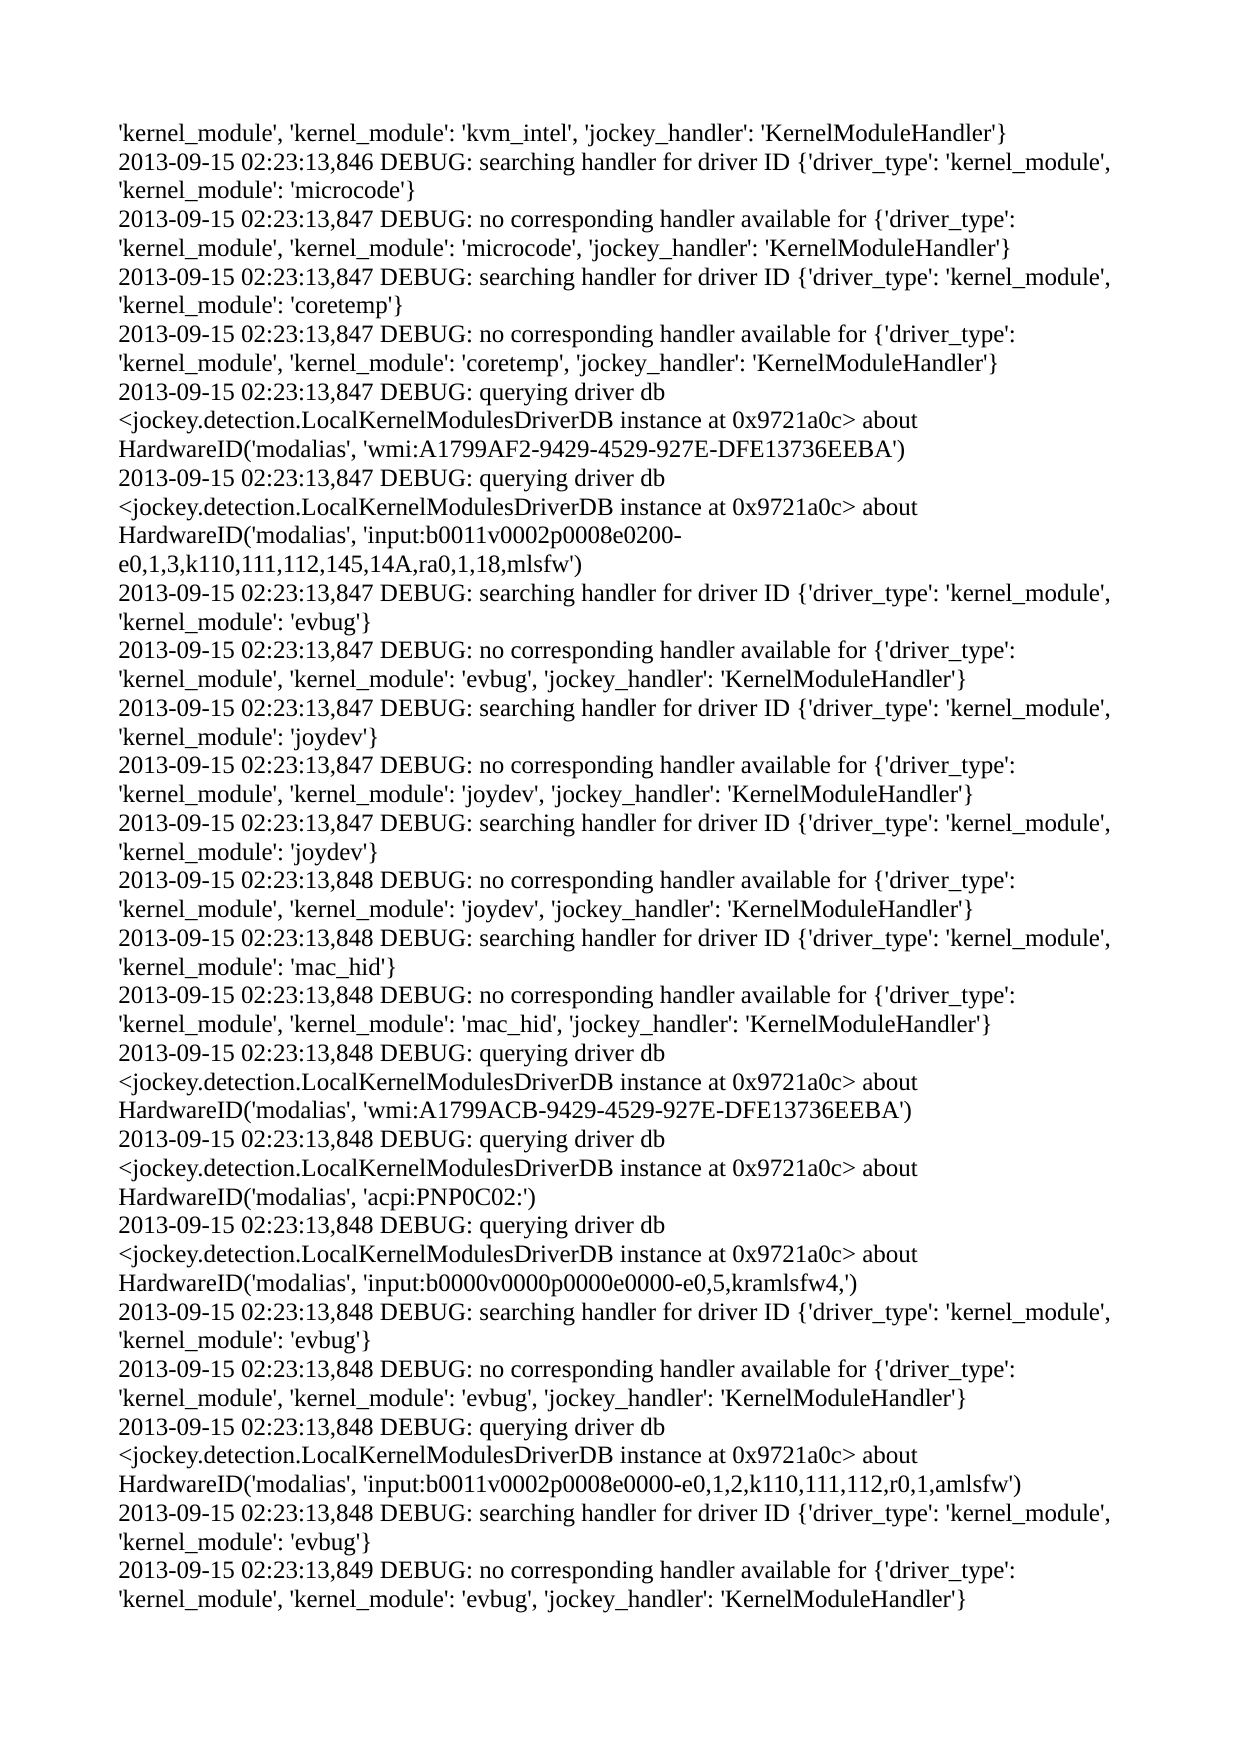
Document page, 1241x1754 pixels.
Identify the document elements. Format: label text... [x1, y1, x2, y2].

text 2013-09-15 02:23:13,847 DEBUG: searching handler for driver ID {'driver_type': 'kernel_module', 'kernel_module': 'evbug'} [118, 578, 1122, 636]
text 2013-09-15 02:23:13,848 DEBUG: querying driver db <jockey.detection.LocalKernelModulesDriverDB instance at 0x9721a0c> about HardwareID('modalias', 'wmi:A1799ACB-9429-4529-927E-DFE13736EEBA') [118, 1038, 1122, 1124]
text 2013-09-15 02:23:13,848 DEBUG: no corresponding handler available for {'driver_type': 'kernel_module', 'kernel_module': 'mac_hid', 'jockey_handler': 'KernelModuleHandler'} [118, 981, 1122, 1038]
text 2013-09-15 02:23:13,848 DEBUG: searching handler for driver ID {'driver_type': 'kernel_module', 'kernel_module': 'evbug'} [118, 1498, 1122, 1556]
text 2013-09-15 02:23:13,847 DEBUG: searching handler for driver ID {'driver_type': 'kernel_module', 'kernel_module': 'joydev'} [118, 693, 1122, 751]
text 2013-09-15 02:23:13,847 DEBUG: querying driver db <jockey.detection.LocalKernelModulesDriverDB instance at 0x9721a0c> about HardwareID('modalias', 'input:b0011v0002p0008e0200-e0,1,3,k110,111,112,145,14A,ra0,1,18,mlsfw') [118, 463, 1122, 578]
text 2013-09-15 02:23:13,847 DEBUG: searching handler for driver ID {'driver_type': 'kernel_module', 'kernel_module': 'coretemp'} [118, 262, 1122, 319]
text 2013-09-15 02:23:13,847 DEBUG: no corresponding handler available for {'driver_type': 'kernel_module', 'kernel_module': 'joydev', 'jockey_handler': 'KernelModuleHandler'} [118, 751, 1122, 808]
text 2013-09-15 02:23:13,848 DEBUG: no corresponding handler available for {'driver_type': 'kernel_module', 'kernel_module': 'joydev', 'jockey_handler': 'KernelModuleHandler'} [118, 866, 1122, 923]
text 2013-09-15 02:23:13,847 DEBUG: no corresponding handler available for {'driver_type': 'kernel_module', 'kernel_module': 'evbug', 'jockey_handler': 'KernelModuleHandler'} [118, 636, 1122, 693]
text 2013-09-15 02:23:13,848 DEBUG: querying driver db <jockey.detection.LocalKernelModulesDriverDB instance at 0x9721a0c> about HardwareID('modalias', 'acpi:PNP0C02:') [118, 1124, 1122, 1211]
text 2013-09-15 02:23:13,848 DEBUG: querying driver db <jockey.detection.LocalKernelModulesDriverDB instance at 0x9721a0c> about HardwareID('modalias', 'input:b0011v0002p0008e0000-e0,1,2,k110,111,112,r0,1,amlsfw') [118, 1412, 1122, 1498]
text 2013-09-15 02:23:13,847 DEBUG: querying driver db <jockey.detection.LocalKernelModulesDriverDB instance at 0x9721a0c> about HardwareID('modalias', 'wmi:A1799AF2-9429-4529-927E-DFE13736EEBA') [118, 377, 1122, 463]
text 'kernel_module', 'kernel_module': 'kvm_intel', 'jockey_handler': 'KernelModuleHandler'} [118, 118, 1122, 147]
text 2013-09-15 02:23:13,848 DEBUG: searching handler for driver ID {'driver_type': 'kernel_module', 'kernel_module': 'evbug'} [118, 1297, 1122, 1354]
text 2013-09-15 02:23:13,847 DEBUG: no corresponding handler available for {'driver_type': 'kernel_module', 'kernel_module': 'microcode', 'jockey_handler': 'KernelModuleHandler'} [118, 204, 1122, 262]
text 2013-09-15 02:23:13,847 DEBUG: no corresponding handler available for {'driver_type': 'kernel_module', 'kernel_module': 'coretemp', 'jockey_handler': 'KernelModuleHandler'} [118, 319, 1122, 377]
text 2013-09-15 02:23:13,849 DEBUG: no corresponding handler available for {'driver_type': 'kernel_module', 'kernel_module': 'evbug', 'jockey_handler': 'KernelModuleHandler'} [118, 1556, 1122, 1613]
text 2013-09-15 02:23:13,848 DEBUG: searching handler for driver ID {'driver_type': 'kernel_module', 'kernel_module': 'mac_hid'} [118, 923, 1122, 981]
text 2013-09-15 02:23:13,846 DEBUG: searching handler for driver ID {'driver_type': 'kernel_module', 'kernel_module': 'microcode'} [118, 147, 1122, 204]
text 2013-09-15 02:23:13,848 DEBUG: querying driver db <jockey.detection.LocalKernelModulesDriverDB instance at 0x9721a0c> about HardwareID('modalias', 'input:b0000v0000p0000e0000-e0,5,kramlsfw4,') [118, 1211, 1122, 1297]
text 2013-09-15 02:23:13,847 DEBUG: searching handler for driver ID {'driver_type': 'kernel_module', 'kernel_module': 'joydev'} [118, 808, 1122, 866]
text 2013-09-15 02:23:13,848 DEBUG: no corresponding handler available for {'driver_type': 'kernel_module', 'kernel_module': 'evbug', 'jockey_handler': 'KernelModuleHandler'} [118, 1354, 1122, 1412]
